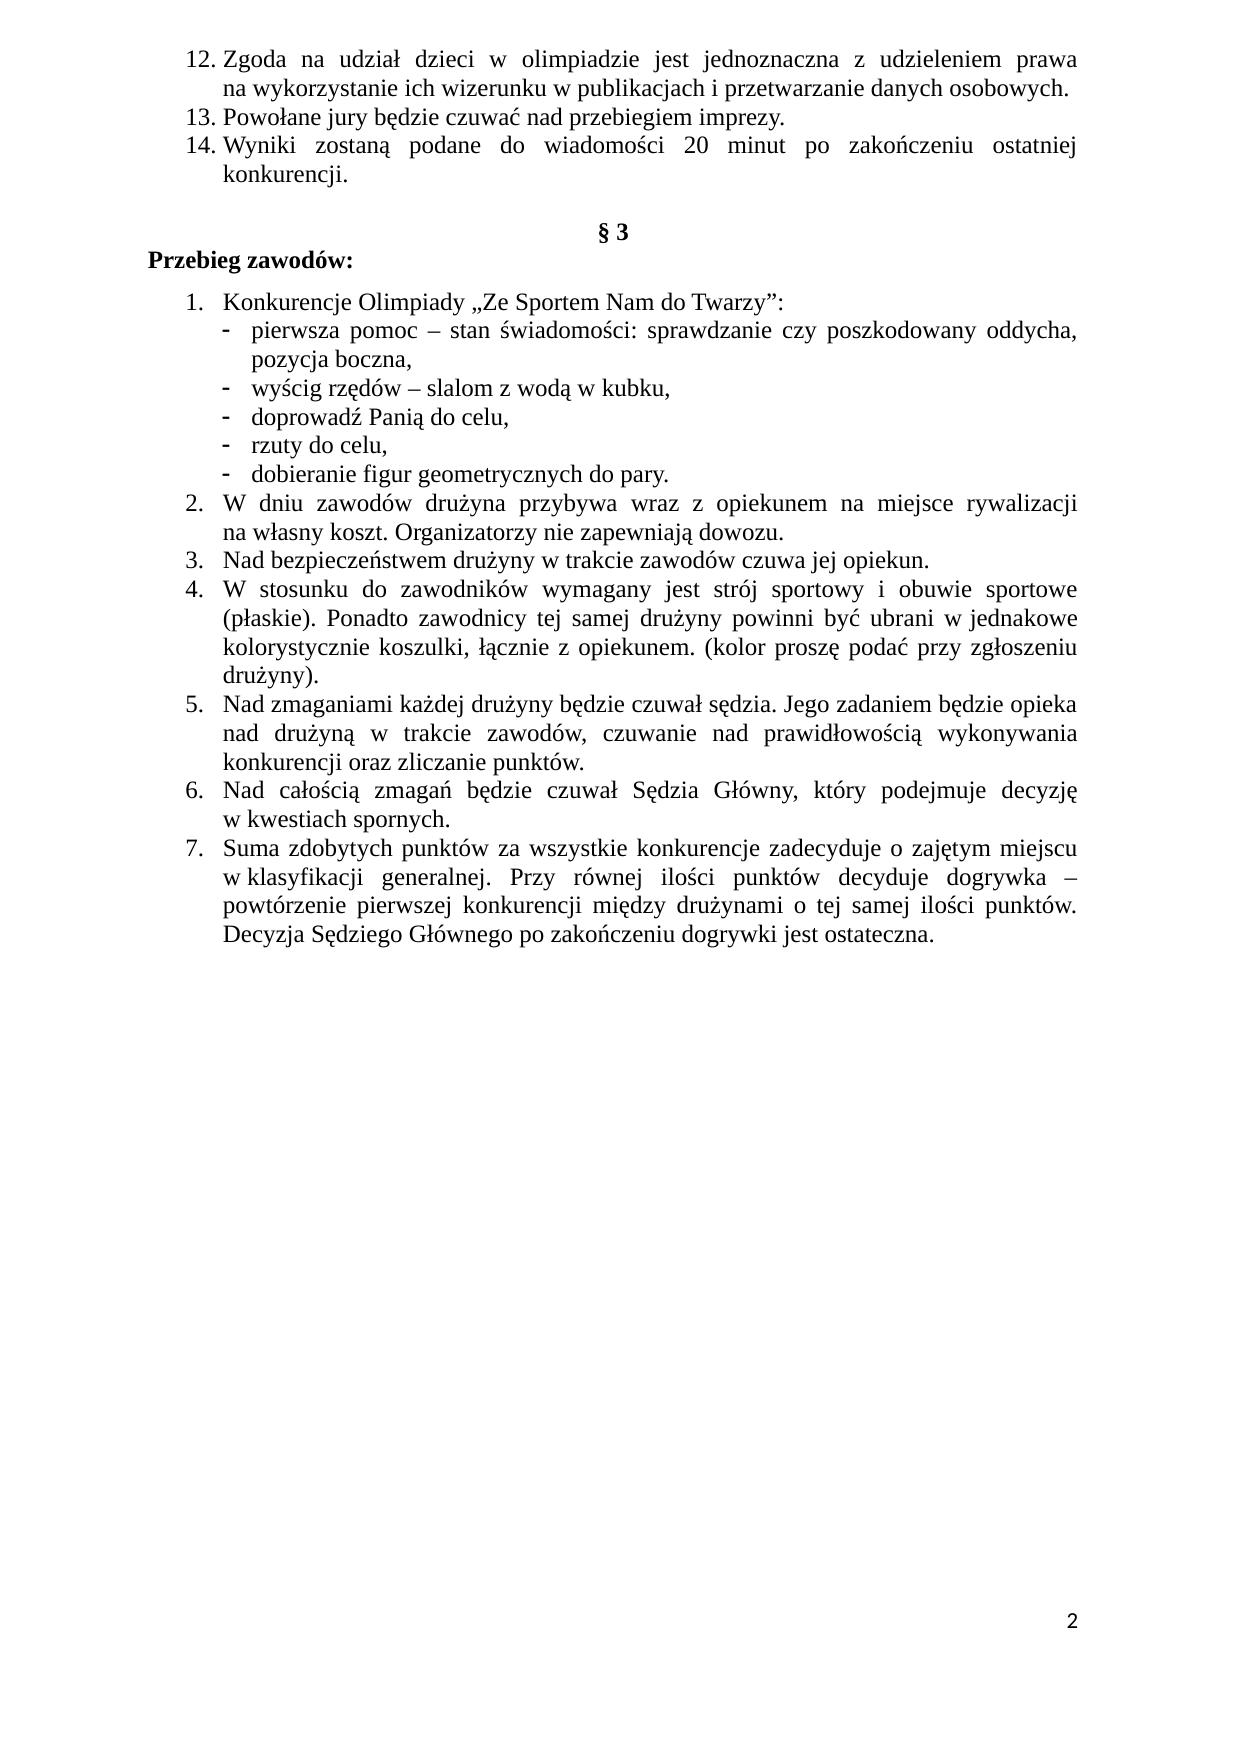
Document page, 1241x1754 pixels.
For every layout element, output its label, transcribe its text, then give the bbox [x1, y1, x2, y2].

list pierwsza pomoc – stan świadomości: sprawdzanie czy poszkodowany oddycha, pozycja boczna, [222, 316, 1078, 373]
text Przebieg zawodów: [148, 246, 1078, 274]
list Konkurencje Olimpiady „Ze Sportem Nam do Twarzy”: [185, 287, 1078, 316]
text § 3 [148, 217, 1078, 246]
list Zgoda na udział dzieci w olimpiadzie jest jednoznaczna z udzieleniem prawa na wykorzystanie ich wizerunku w publikacjach i przetwarzanie danych osobowych. [185, 44, 1078, 102]
list wyścig rzędów – slalom z wodą w kubku, [222, 373, 1078, 402]
list Suma zdobytych punktów za wszystkie konkurencje zadecyduje o zajętym miejscu w klasyfikacji generalnej. Przy równej ilości punktów decyduje dogrywka – powtórzenie pierwszej konkurencji między drużynami o tej samej ilości punktów. Decyzja Sędziego Głównego po zakończeniu dogrywki jest ostateczna. [185, 833, 1078, 948]
list doprowadź Panią do celu, [222, 402, 1078, 431]
list Wyniki zostaną podane do wiadomości 20 minut po zakończeniu ostatniej konkurencji. [185, 131, 1078, 188]
list dobieranie figur geometrycznych do pary. [222, 459, 1078, 488]
list Nad całością zmagań będzie czuwał Sędzia Główny, który podejmuje decyzję w kwestiach spornych. [185, 776, 1078, 833]
list W dniu zawodów drużyna przybywa wraz z opiekunem na miejsce rywalizacji na własny koszt. Organizatorzy nie zapewniają dowozu. [185, 488, 1078, 546]
list W stosunku do zawodników wymagany jest strój sportowy i obuwie sportowe (płaskie). Ponadto zawodnicy tej samej drużyny powinni być ubrani w jednakowe kolorystycznie koszulki, łącznie z opiekunem. (kolor proszę podać przy zgłoszeniu drużyny). [185, 574, 1078, 689]
list Powołane jury będzie czuwać nad przebiegiem imprezy. [185, 102, 1078, 131]
list Nad zmaganiami każdej drużyny będzie czuwał sędzia. Jego zadaniem będzie opieka nad drużyną w trakcie zawodów, czuwanie nad prawidłowością wykonywania konkurencji oraz zliczanie punktów. [185, 689, 1078, 776]
list Nad bezpieczeństwem drużyny w trakcie zawodów czuwa jej opiekun. [185, 546, 1078, 574]
list rzuty do celu, [222, 431, 1078, 459]
